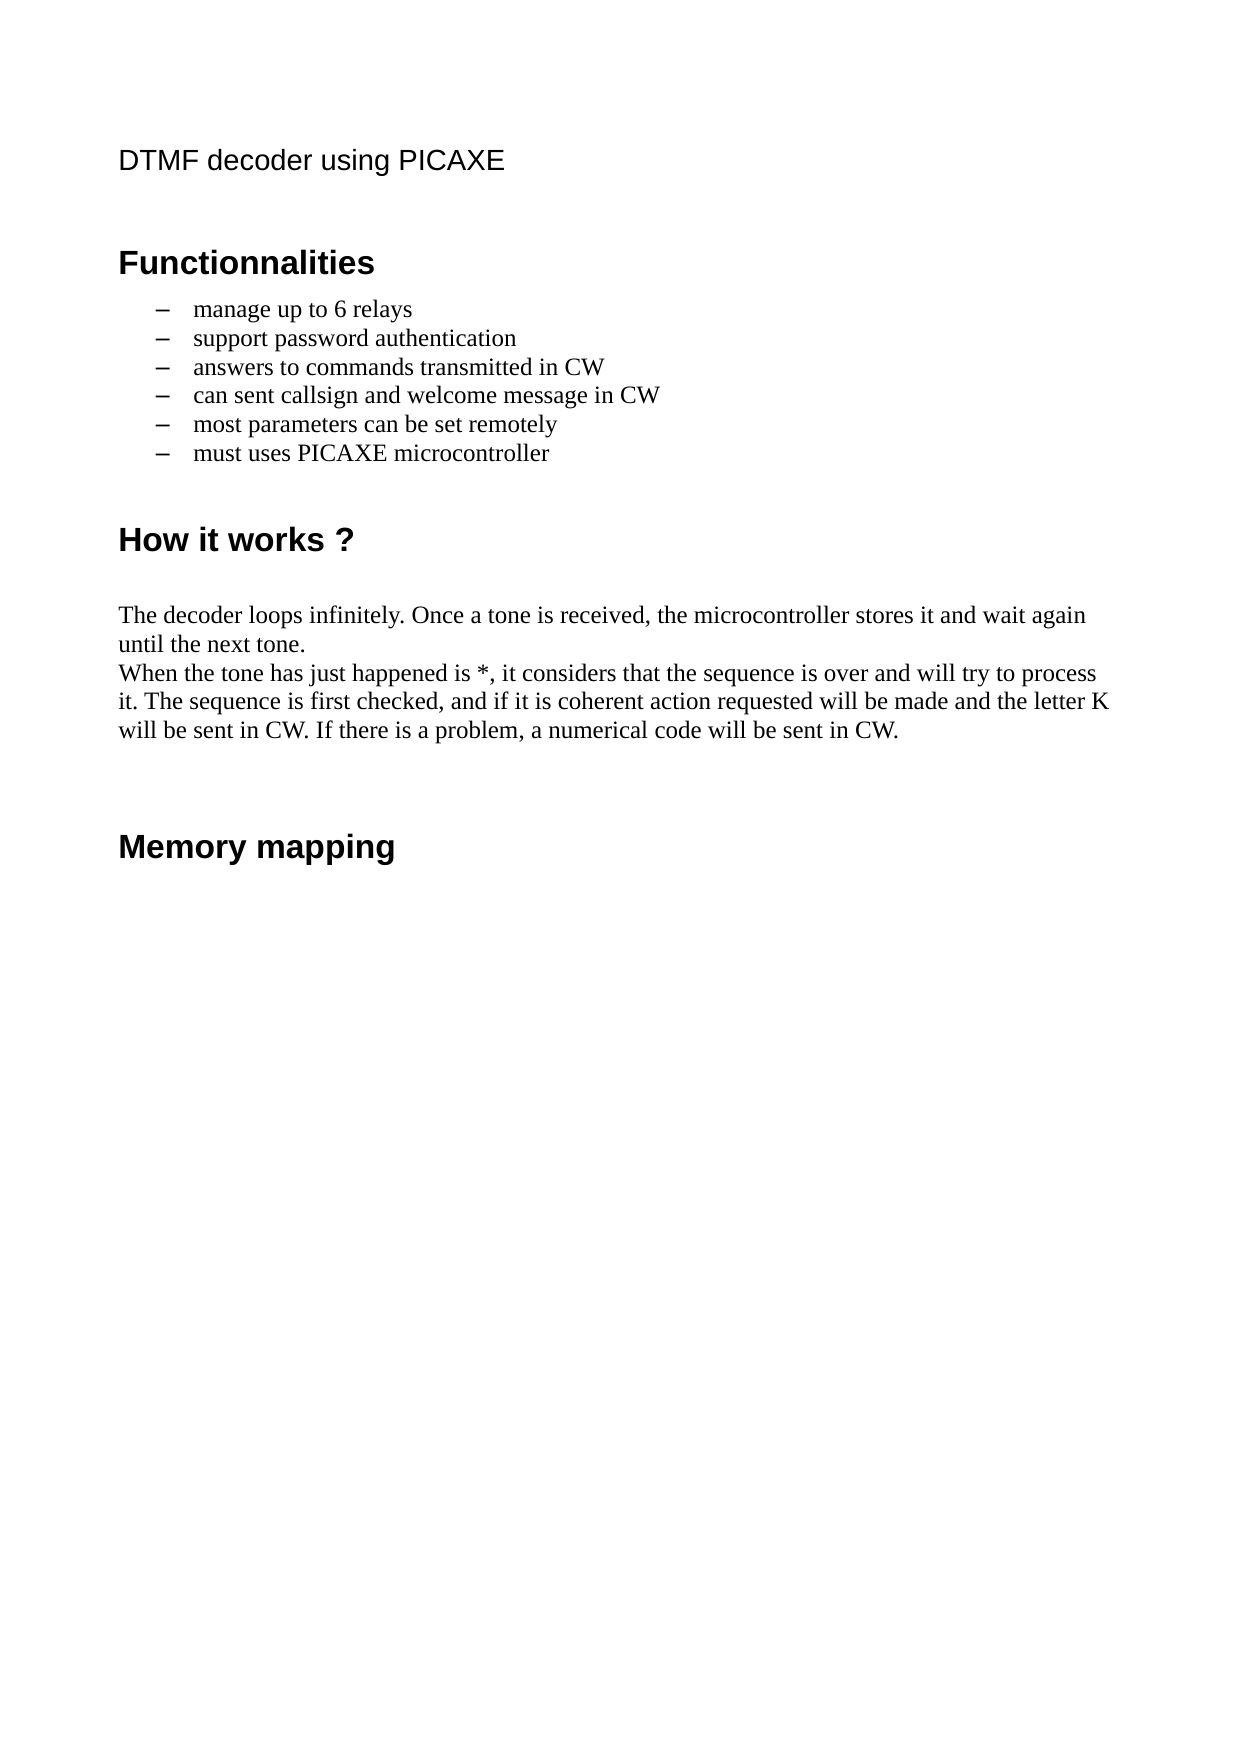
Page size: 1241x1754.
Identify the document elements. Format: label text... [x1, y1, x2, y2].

subtitle Memory mapping [118, 826, 1122, 865]
subtitle Functionnalities [118, 243, 1122, 282]
list manage up to 6 relays [156, 294, 1122, 323]
subtitle How it works ? [118, 520, 1122, 559]
list answers to commands transmitted in CW [156, 352, 1122, 380]
text The decoder loops infinitely. Once a tone is received, the microcontroller stores it and wait again until the next tone. When the tone has just happened is *, it considers that the sequence is over and will try to process it. The sequence is first checked, and if it is coherent action requested will be made and the letter K will be sent in CW. If there is a problem, a numerical code will be sent in CW. [118, 600, 1122, 744]
subtitle DTMF decoder using PICAXE [118, 143, 1122, 177]
list support password authentication [156, 323, 1122, 352]
list must uses PICAXE microcontroller [156, 438, 1122, 467]
list most parameters can be set remotely [156, 409, 1122, 438]
list can sent callsign and welcome message in CW [156, 380, 1122, 409]
